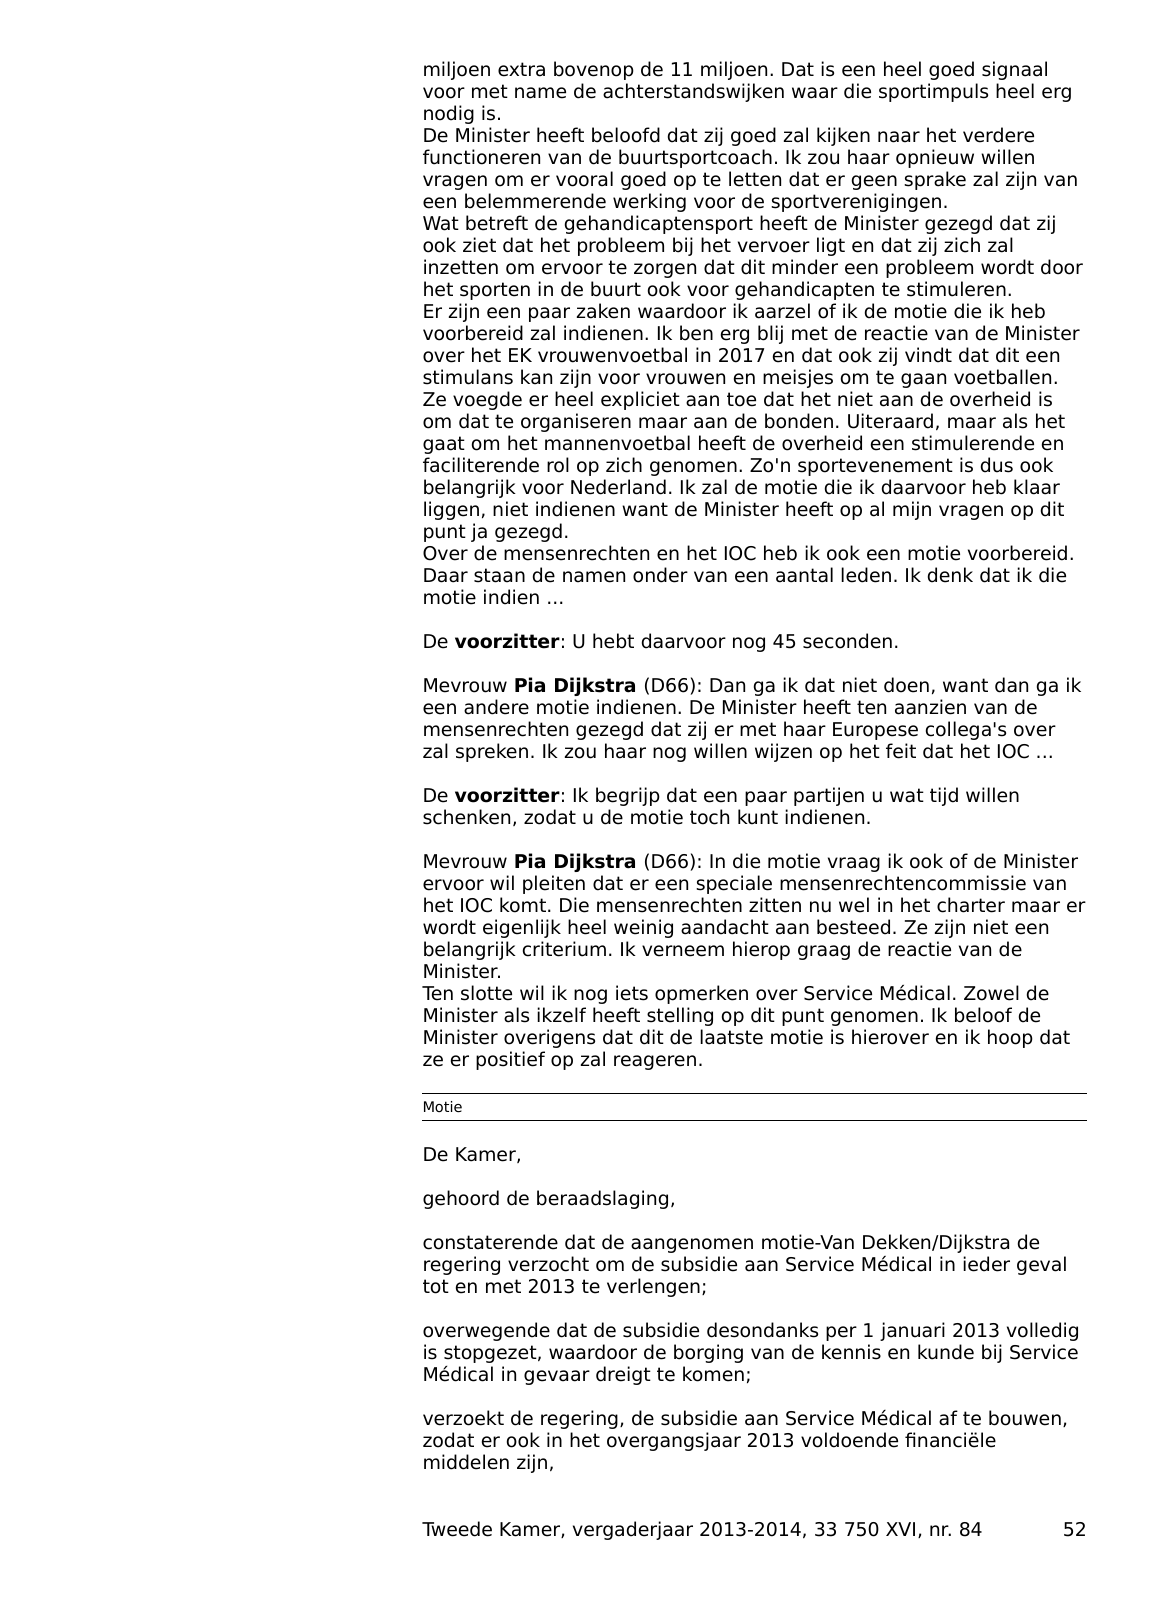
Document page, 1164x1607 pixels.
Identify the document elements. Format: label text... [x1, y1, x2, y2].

text Ten slotte wil ik nog iets opmerken over Service Médical. Zowel de Minister als ikzelf heeft stelling op dit punt genomen. Ik beloof de Minister overigens dat dit de laatste motie is hierover en ik hoop dat ze er positief op zal reageren. [422, 983, 1087, 1071]
text De Minister heeft beloofd dat zij goed zal kijken naar het verdere functioneren van de buurtsportcoach. Ik zou haar opnieuw willen vragen om er vooral goed op te letten dat er geen sprake zal zijn van een belemmerende werking voor de sportverenigingen. [422, 125, 1087, 213]
text verzoekt de regering, de subsidie aan Service Médical af te bouwen, zodat er ook in het overgangsjaar 2013 voldoende financiële middelen zijn, [422, 1408, 1087, 1474]
text Er zijn een paar zaken waardoor ik aarzel of ik de motie die ik heb voorbereid zal indienen. Ik ben erg blij met de reactie van de Minister over het EK vrouwenvoetbal in 2017 en dat ook zij vindt dat dit een stimulans kan zijn voor vrouwen en meisjes om te gaan voetballen. Ze voegde er heel expliciet aan toe dat het niet aan de overheid is om dat te organiseren maar aan de bonden. Uiteraard, maar als het gaat om het mannenvoetbal heeft de overheid een stimulerende en faciliterende rol op zich genomen. Zo'n sportevenement is dus ook belangrijk voor Nederland. Ik zal de motie die ik daarvoor heb klaar liggen, niet indienen want de Minister heeft op al mijn vragen op dit punt ja gezegd. [422, 301, 1087, 543]
text De Kamer, [422, 1143, 1087, 1165]
text miljoen extra bovenop de 11 miljoen. Dat is een heel goed signaal voor met name de achterstandswijken waar die sportimpuls heel erg nodig is. [422, 59, 1087, 125]
text Mevrouw Pia Dijkstra (D66): In die motie vraag ik ook of de Minister ervoor wil pleiten dat er een speciale mensenrechtencommissie van het IOC komt. Die mensenrechten zitten nu wel in het charter maar er wordt eigenlijk heel weinig aandacht aan besteed. Ze zijn niet een belangrijk criterium. Ik verneem hierop graag de reactie van de Minister. [422, 851, 1087, 983]
text De voorzitter: Ik begrijp dat een paar partijen u wat tijd willen schenken, zodat u de motie toch kunt indienen. [422, 785, 1087, 829]
table_header Motie [422, 1094, 1087, 1120]
text overwegende dat de subsidie desondanks per 1 januari 2013 volledig is stopgezet, waardoor de borging van de kennis en kunde bij Service Médical in gevaar dreigt te komen; [422, 1320, 1087, 1386]
text Over de mensenrechten en het IOC heb ik ook een motie voorbereid. Daar staan de namen onder van een aantal leden. Ik denk dat ik die motie indien ... [422, 543, 1087, 608]
text De voorzitter: U hebt daarvoor nog 45 seconden. [422, 631, 1087, 653]
text Mevrouw Pia Dijkstra (D66): Dan ga ik dat niet doen, want dan ga ik een andere motie indienen. De Minister heeft ten aanzien van de mensenrechten gezegd dat zij er met haar Europese collega's over zal spreken. Ik zou haar nog willen wijzen op het feit dat het IOC ... [422, 675, 1087, 763]
text gehoord de beraadslaging, [422, 1188, 1087, 1209]
text constaterende dat de aangenomen motie-Van Dekken/Dijkstra de regering verzocht om de subsidie aan Service Médical in ieder geval tot en met 2013 te verlengen; [422, 1232, 1087, 1298]
text Wat betreft de gehandicaptensport heeft de Minister gezegd dat zij ook ziet dat het probleem bij het vervoer ligt en dat zij zich zal inzetten om ervoor te zorgen dat dit minder een probleem wordt door het sporten in de buurt ook voor gehandicapten te stimuleren. [422, 213, 1087, 301]
